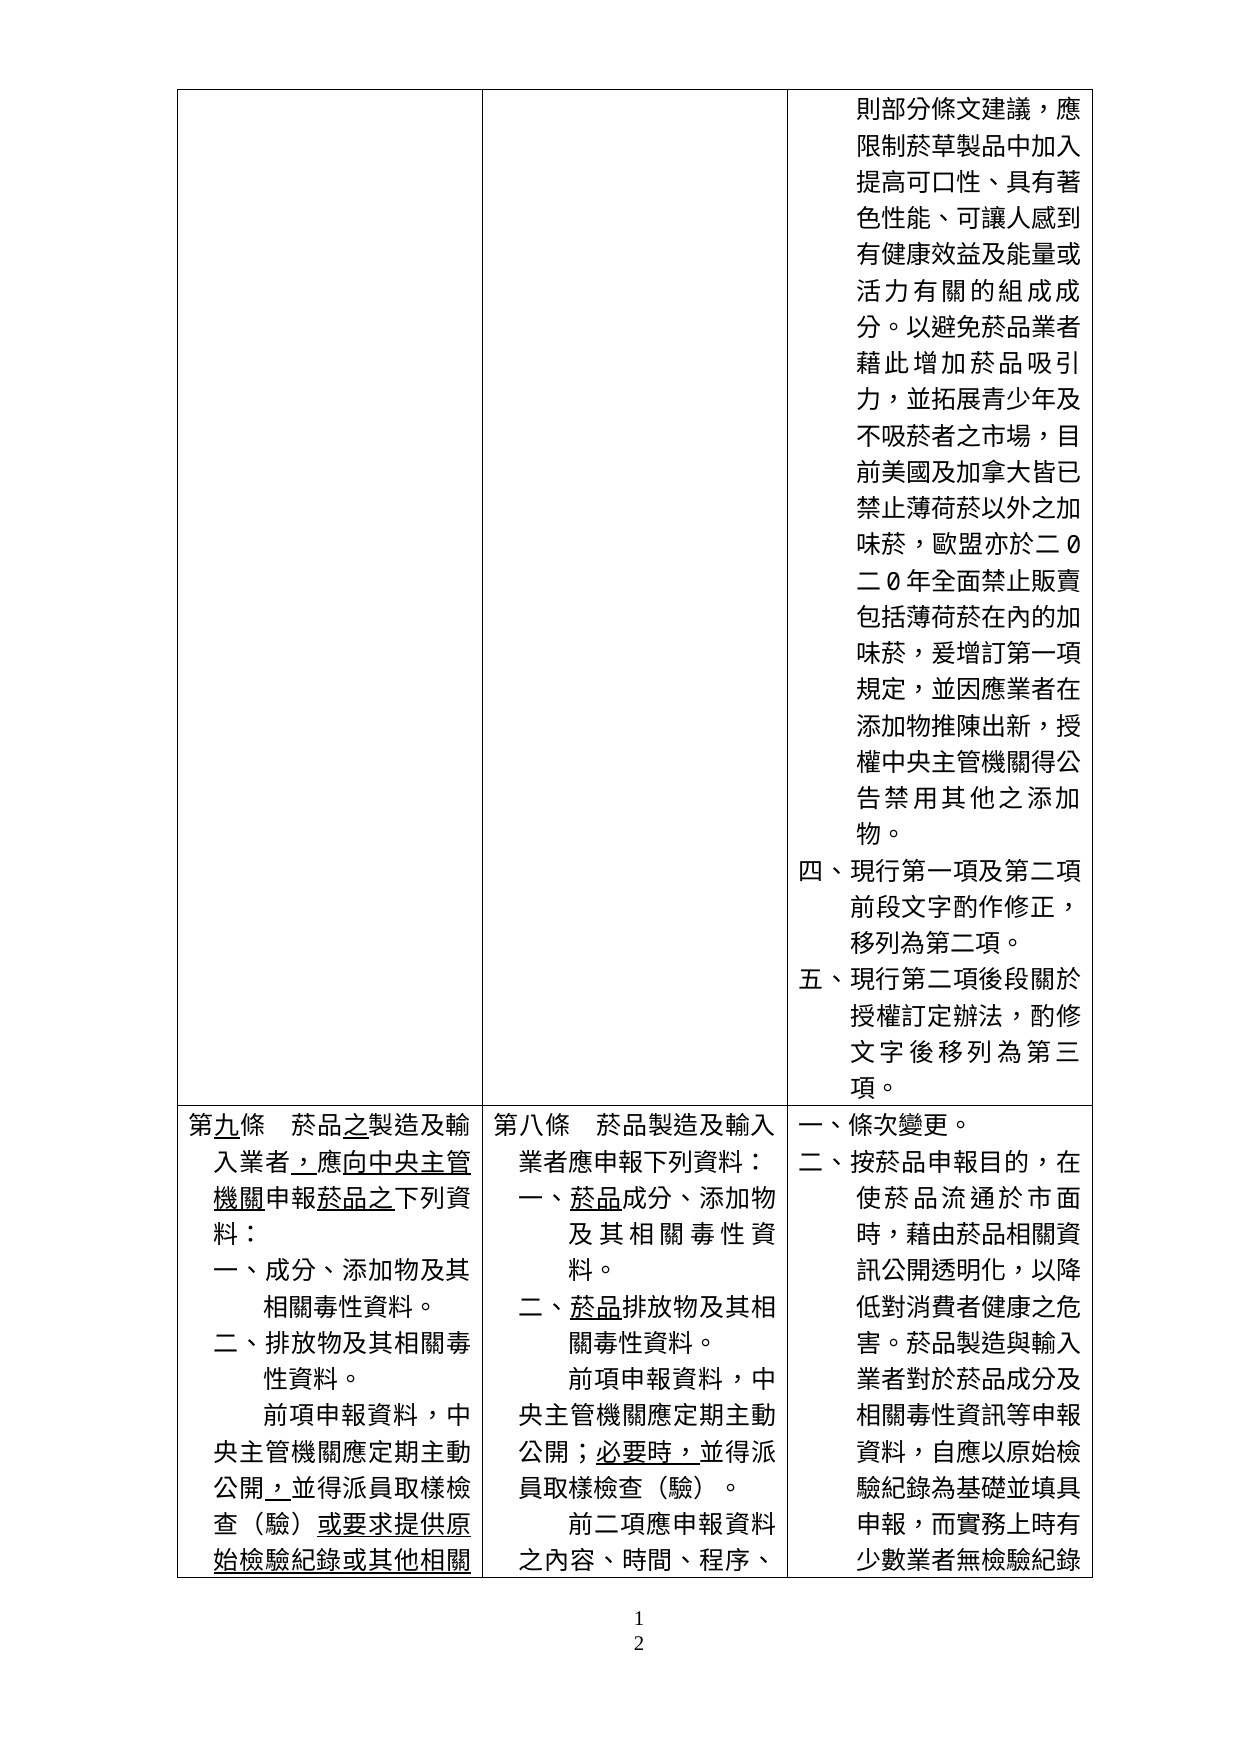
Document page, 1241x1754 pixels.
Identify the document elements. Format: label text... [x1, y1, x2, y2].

table_cell [178, 90, 482, 1105]
table_cell [483, 90, 787, 1105]
table_cell 一、條次變更。 二、按菸品申報目的，在使菸品流通於市面時，藉由菸品相關資訊公開透明化，以降低對消費者健康之危害。菸品製造與輸入業者對於菸品成分及相關毒性資訊等申報資料，自應以原始檢驗紀錄為基礎並填具申報，而實務上時有少數業者無檢驗紀錄 [788, 1106, 1092, 1577]
table_cell 第八條 菸品製造及輸入業者應申報下列資料： 一、菸品成分、添加物及其相關毒性資料。 二、菸品排放物及其相關毒性資料。 前項申報資料，中央主管機關應定期主動公開；必要時，並得派員取樣檢查（驗）。 前二項應申報資料之內容、時間、程序、 [483, 1106, 787, 1577]
table_cell 則部分條文建議，應限制菸草製品中加入提高可口性、具有著色性能、可讓人感到有健康效益及能量或活力有關的組成成分。以避免菸品業者藉此增加菸品吸引力，並拓展青少年及不吸菸者之市場，目前美國及加拿大皆已禁止薄荷菸以外之加味菸，歐盟亦於二0二0年全面禁止販賣包括薄荷菸在內的加味菸，爰增訂第一項規定，並因應業者在添加物推陳出新，授權中央主管機關得公告禁用其他之添加物。 四、現行第一項及第二項前段文字酌作修正，移列為第二項。 五、現行第二項後段關於授權訂定辦法，酌修文字後移列為第三項。 [788, 90, 1092, 1105]
table_cell 第九條 菸品之製造及輸入業者，應向中央主管機關申報菸品之下列資料： 一、成分、添加物及其相關毒性資料。 二、排放物及其相關毒性資料。 前項申報資料，中央主管機關應定期主動公開，並得派員取樣檢查（驗）或要求提供原始檢驗紀錄或其他相關 [178, 1106, 482, 1577]
